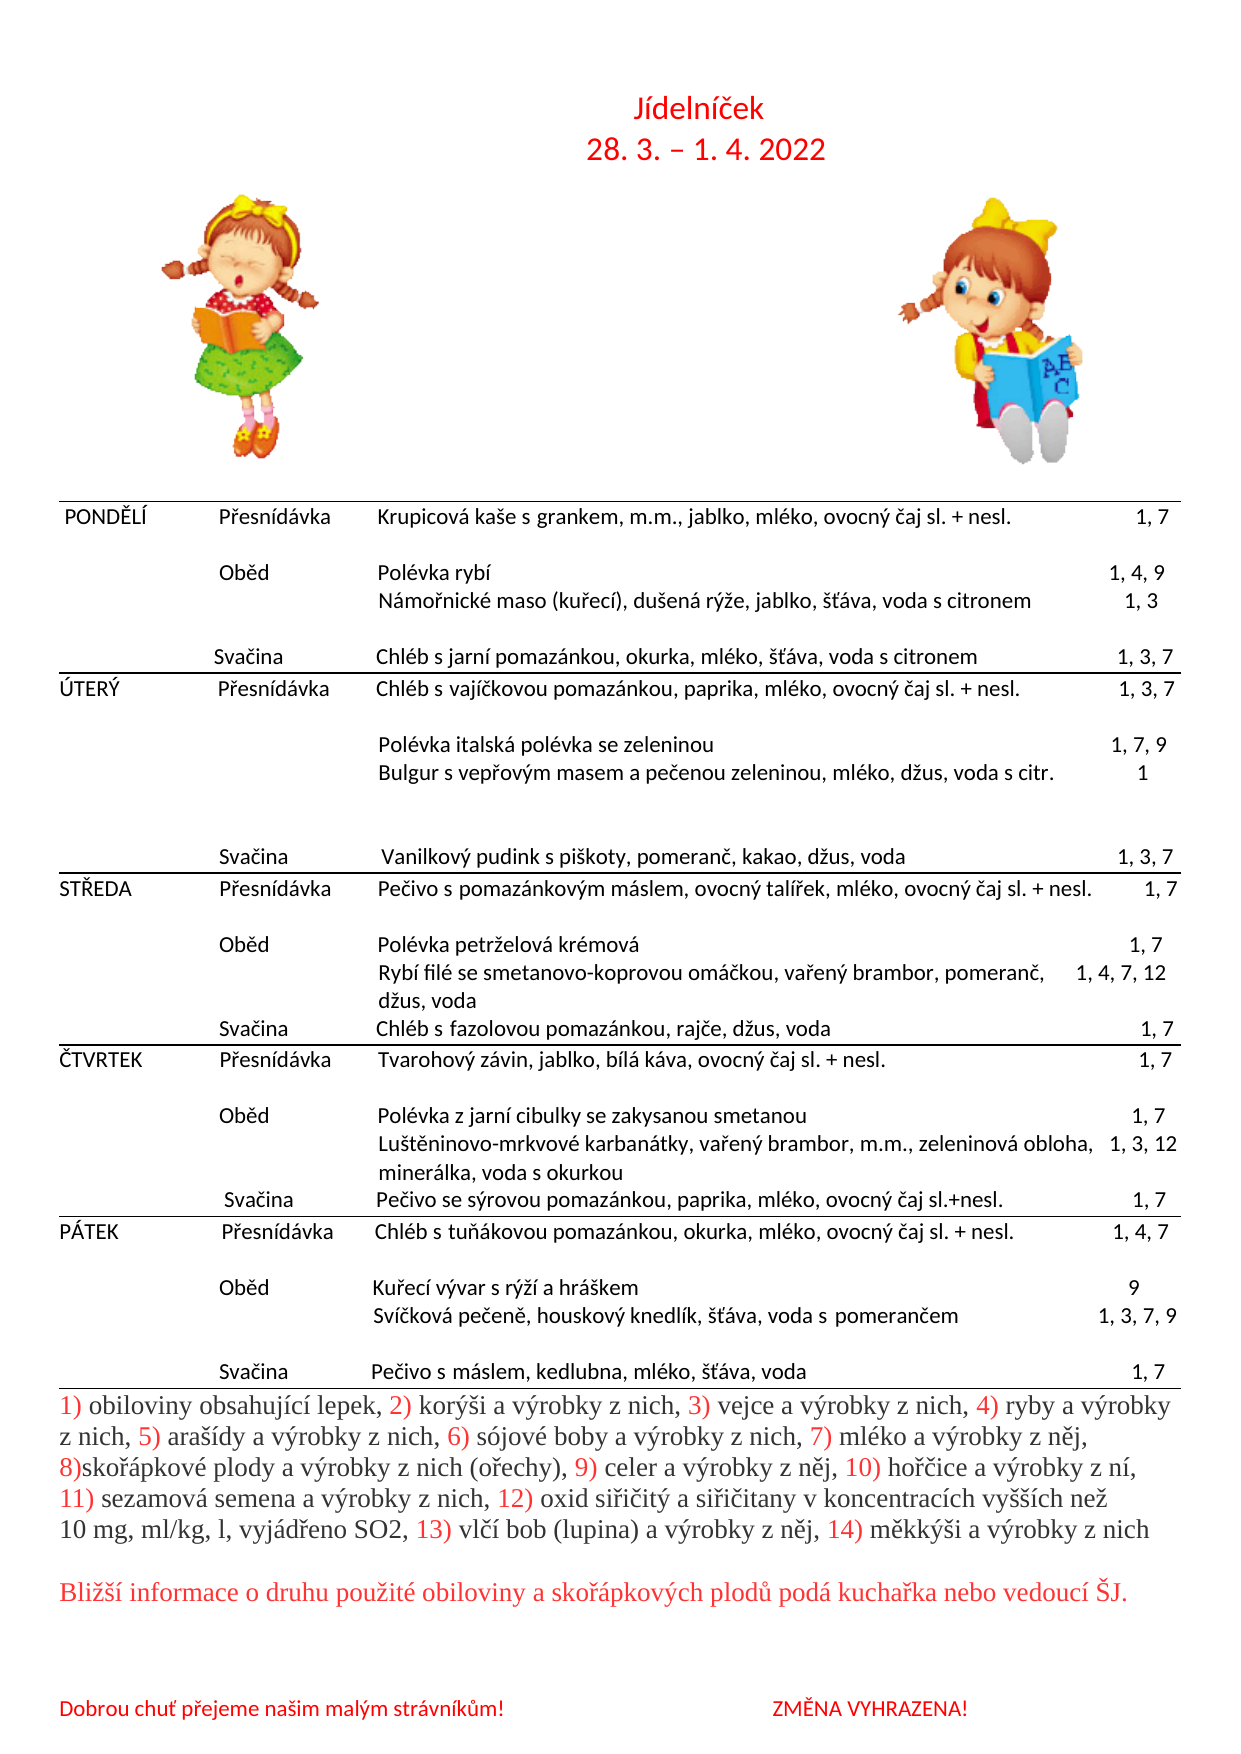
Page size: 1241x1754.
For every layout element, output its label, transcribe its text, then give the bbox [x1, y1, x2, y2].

text ÚTERÝ Přesnídávka Chléb s vajíčkovou pomazánkou, paprika, mléko, ovocný čaj sl. + nesl. 1, 3, 7 [59, 674, 1181, 702]
text Polévka italská polévka se zeleninou 1, 7, 9 [59, 730, 1181, 758]
text 1) obiloviny obsahující lepek, 2) korýši a výrobky z nich, 3) vejce a výrobky z nich, 4) ryby a výrobky z nich, 5) arašídy a výrobky z nich, 6) sójové boby a výrobky z nich, 7) mléko a výrobky z něj, 8)skořápkové plody a výrobky z nich (ořechy), 9) celer a výrobky z něj, 10) hořčice a výrobky z ní, [59, 1389, 1181, 1482]
text minerálka, voda s okurkou [59, 1158, 1181, 1186]
text Svačina Chléb s fazolovou pomazánkou, rajče, džus, voda 1, 7 [59, 1014, 1181, 1044]
text Oběd Polévka z jarní cibulky se zakysanou smetanou 1, 7 [59, 1102, 1181, 1129]
text PÁTEK Přesnídávka Chléb s tuňákovou pomazánkou, okurka, mléko, ovocný čaj sl. + nesl. 1, 4, 7 [59, 1217, 1181, 1245]
text Luštěninovo-mrkvové karbanátky, vařený brambor, m.m., zeleninová obloha, 1, 3, 12 [59, 1129, 1181, 1158]
text Svačina Vanilkový pudink s piškoty, pomeranč, kakao, džus, voda 1, 3, 7 [59, 842, 1181, 872]
text Svíčková pečeně, houskový knedlík, šťáva, voda s pomerančem 1, 3, 7, 9 [59, 1301, 1181, 1329]
text PONDĚLÍ Přesnídávka Krupicová kaše s grankem, m.m., jablko, mléko, ovocný čaj sl. + nesl. 1, 7 [59, 502, 1181, 530]
text Rybí filé se smetanovo-koprovou omáčkou, vařený brambor, pomeranč, 1, 4, 7, 12 [59, 958, 1181, 986]
text Bulgur s vepřovým masem a pečenou zeleninou, mléko, džus, voda s citr. 1 [59, 758, 1181, 786]
text ČTVRTEK Přesnídávka Tvarohový závin, jablko, bílá káva, ovocný čaj sl. + nesl. 1, 7 [59, 1046, 1181, 1073]
text Svačina Chléb s jarní pomazánkou, okurka, mléko, šťáva, voda s citronem 1, 3, 7 [59, 642, 1181, 672]
text 28. 3. – 1. 4. 2022 [59, 128, 1181, 168]
text Svačina Pečivo se sýrovou pomazánkou, paprika, mléko, ovocný čaj sl.+nesl. 1, 7 [59, 1186, 1181, 1216]
text Svačina Pečivo s máslem, kedlubna, mléko, šťáva, voda 1, 7 [59, 1357, 1181, 1388]
text džus, voda [59, 986, 1181, 1014]
text Oběd Polévka rybí 1, 4, 9 [59, 558, 1181, 586]
text Oběd Polévka petrželová krémová 1, 7 [59, 930, 1181, 958]
text Jídelníček [59, 87, 1181, 128]
text STŘEDA Přesnídávka Pečivo s pomazánkovým máslem, ovocný talířek, mléko, ovocný čaj sl. + nesl. 1, 7 [59, 874, 1181, 902]
text Bližší informace o druhu použité obiloviny a skořápkových plodů podá kuchařka nebo vedoucí ŠJ. [59, 1576, 1181, 1607]
text 10 mg, ml/kg, l, vyjádřeno SO2, 13) vlčí bob (lupina) a výrobky z něj, 14) měkkýši a výrobky z nich [59, 1514, 1181, 1545]
text Dobrou chuť přejeme našim malým strávníkům! ZMĚNA VYHRAZENA! [59, 1694, 1181, 1722]
text Námořnické maso (kuřecí), dušená rýže, jablko, šťáva, voda s citronem 1, 3 [59, 586, 1181, 614]
text Oběd Kuřecí vývar s rýží a hráškem 9 [59, 1273, 1181, 1301]
text 11) sezamová semena a výrobky z nich, 12) oxid siřičitý a siřičitany v koncentracích vyšších než [59, 1482, 1181, 1514]
